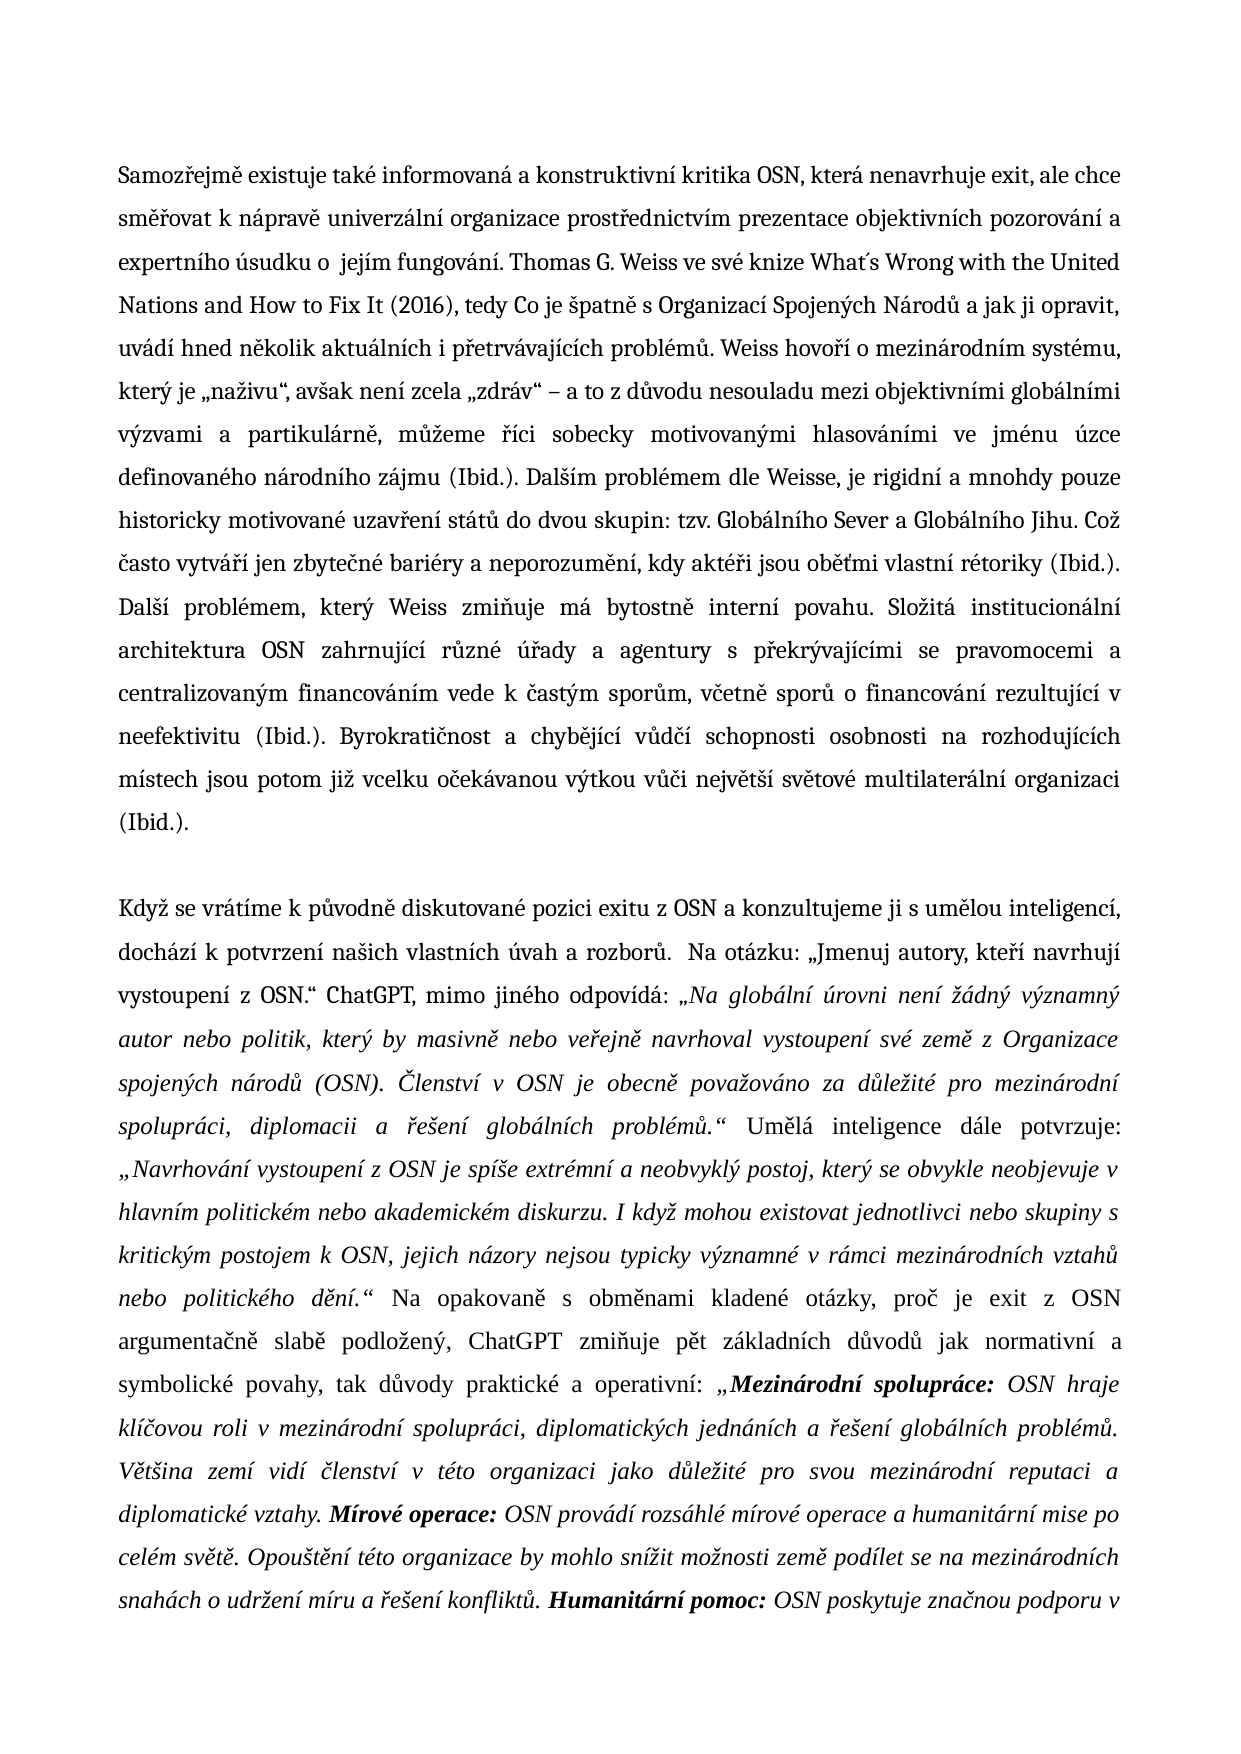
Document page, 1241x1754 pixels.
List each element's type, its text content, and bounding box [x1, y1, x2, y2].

text Když se vrátíme k původně diskutované pozici exitu z OSN a konzultujeme ji s umělou inteligencí, dochází k potvrzení našich vlastních úvah a rozborů. Na otázku: „Jmenuj autory, kteří navrhují vystoupení z OSN.“ ChatGPT, mimo jiného odpovídá: „Na globální úrovni není žádný významný autor nebo politik, který by masivně nebo veřejně navrhoval vystoupení své země z Organizace spojených národů (OSN). Členství v OSN je obecně považováno za důležité pro mezinárodní spolupráci, diplomacii a řešení globálních problémů.“ Umělá inteligence dále potvrzuje: „Navrhování vystoupení z OSN je spíše extrémní a neobvyklý postoj, který se obvykle neobjevuje v hlavním politickém nebo akademickém diskurzu. I když mohou existovat jednotlivci nebo skupiny s kritickým postojem k OSN, jejich názory nejsou typicky významné v rámci mezinárodních vztahů nebo politického dění.“ Na opakovaně s obměnami kladené otázky, proč je exit z OSN argumentačně slabě podložený, ChatGPT zmiňuje pět základních důvodů jak normativní a symbolické povahy, tak důvody praktické a operativní: „Mezinárodní spolupráce: OSN hraje klíčovou roli v mezinárodní spolupráci, diplomatických jednáních a řešení globálních problémů. Většina zemí vidí členství v této organizaci jako důležité pro svou mezinárodní reputaci a diplomatické vztahy. Mírové operace: OSN provádí rozsáhlé mírové operace a humanitární mise po celém světě. Opouštění této organizace by mohlo snížit možnosti země podílet se na mezinárodních snahách o udržení míru a řešení konfliktů. Humanitární pomoc: OSN poskytuje značnou podporu v [118, 894, 1122, 1614]
text Samozřejmě existuje také informovaná a konstruktivní kritika OSN, která nenavrhuje exit, ale chce směřovat k nápravě univerzální organizace prostřednictvím prezentace objektivních pozorování a expertního úsudku o jejím fungování. Thomas G. Weiss ve své knize What´s Wrong with the United Nations and How to Fix It (2016), tedy Co je špatně s Organizací Spojených Národů a jak ji opravit, uvádí hned několik aktuálních i přetrvávajících problémů. Weiss hovoří o mezinárodním systému, který je „naživu“, avšak není zcela „zdráv“ – a to z důvodu nesouladu mezi objektivními globálními výzvami a partikulárně, můžeme říci sobecky motivovanými hlasováními ve jménu úzce definovaného národního zájmu (Ibid.). Dalším problémem dle Weisse, je rigidní a mnohdy pouze historicky motivované uzavření států do dvou skupin: tzv. Globálního Sever a Globálního Jihu. Což často vytváří jen zbytečné bariéry a neporozumění, kdy aktéři jsou oběťmi vlastní rétoriky (Ibid.). Další problémem, který Weiss zmiňuje má bytostně interní povahu. Složitá institucionální architektura OSN zahrnující různé úřady a agentury s překrývajícími se pravomocemi a centralizovaným financováním vede k častým sporům, včetně sporů o financování rezultující v neefektivitu (Ibid.). Byrokratičnost a chybějící vůdčí schopnosti osobnosti na rozhodujících místech jsou potom již vcelku očekávanou výtkou vůči největší světové multilaterální organizaci (Ibid.). [118, 161, 1122, 837]
